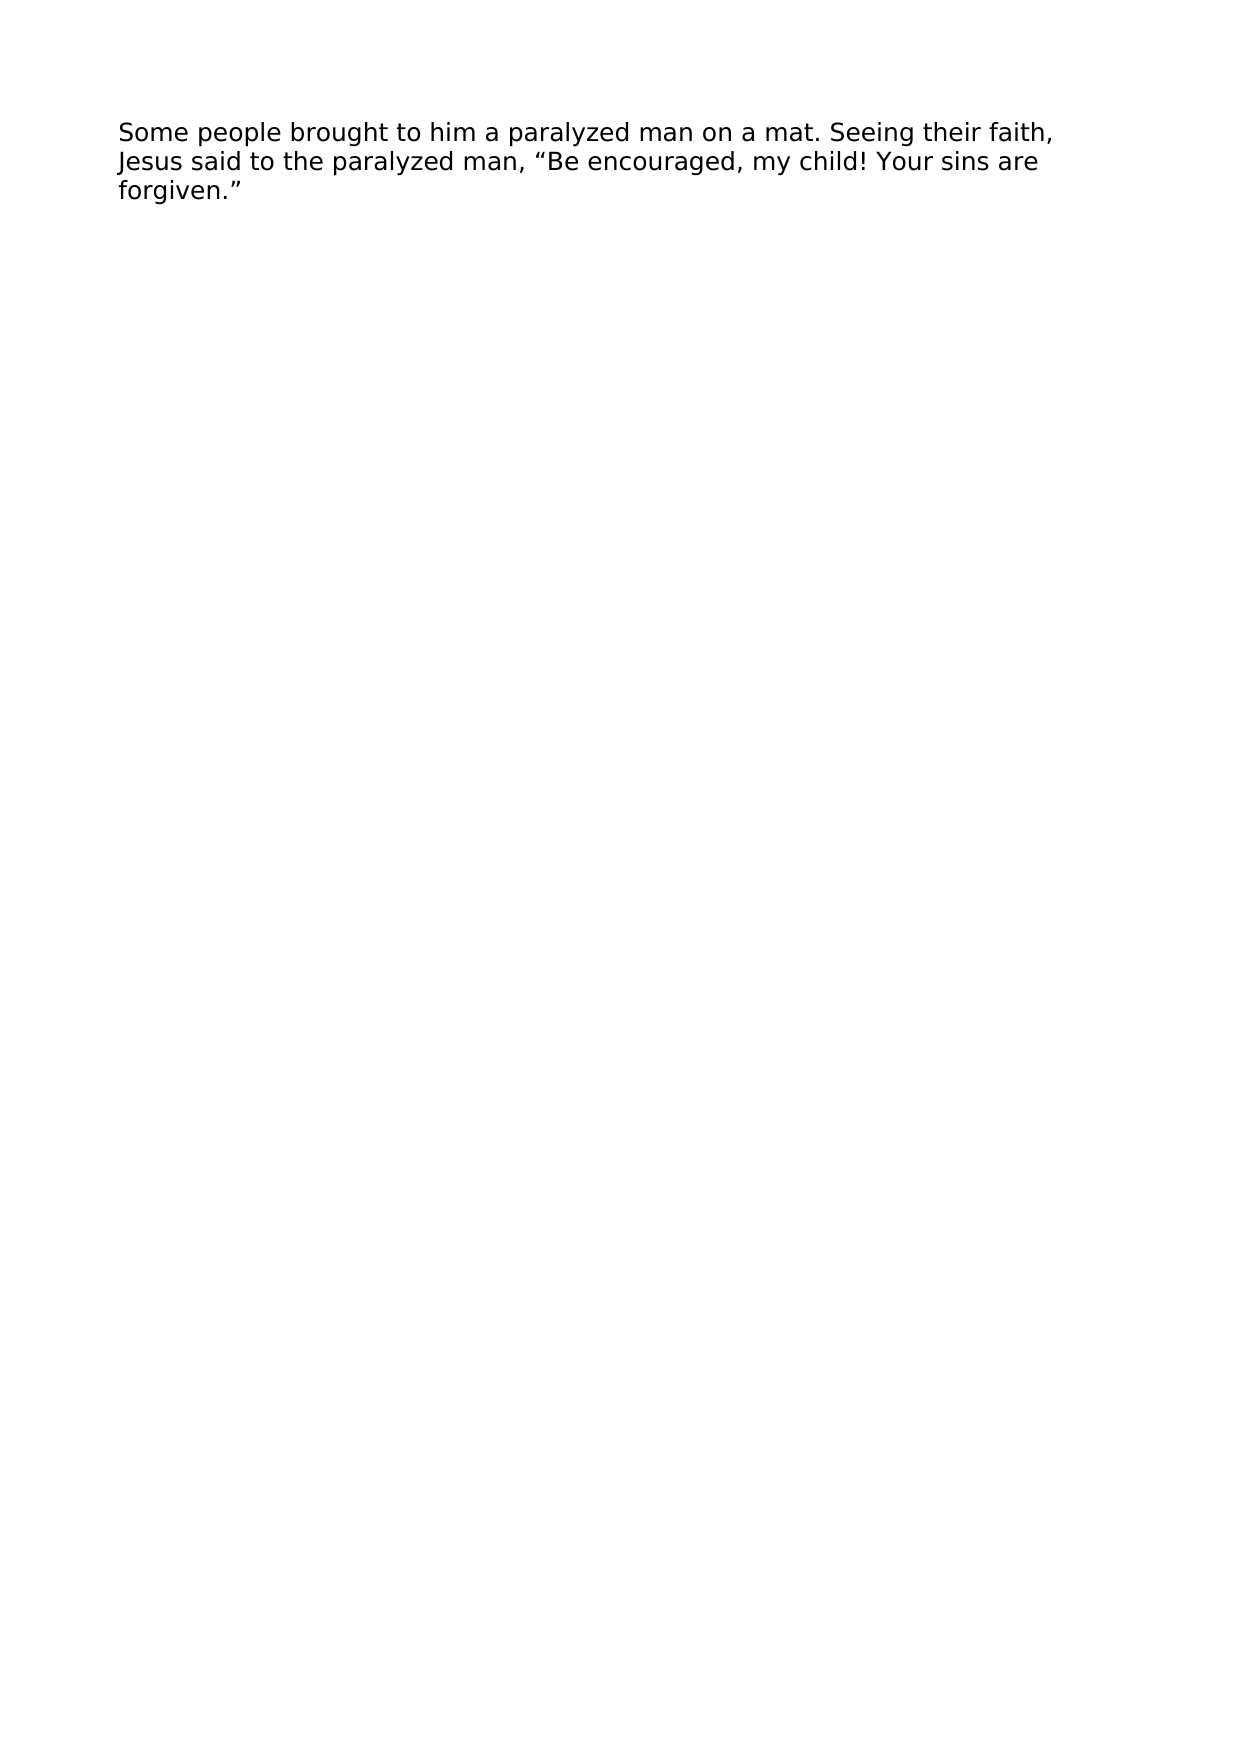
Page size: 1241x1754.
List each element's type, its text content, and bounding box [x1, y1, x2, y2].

text Some people brought to him a paralyzed man on a mat. Seeing their faith, Jesus said to the paralyzed man, “Be encouraged, my child! Your sins are forgiven.” [118, 118, 1122, 206]
